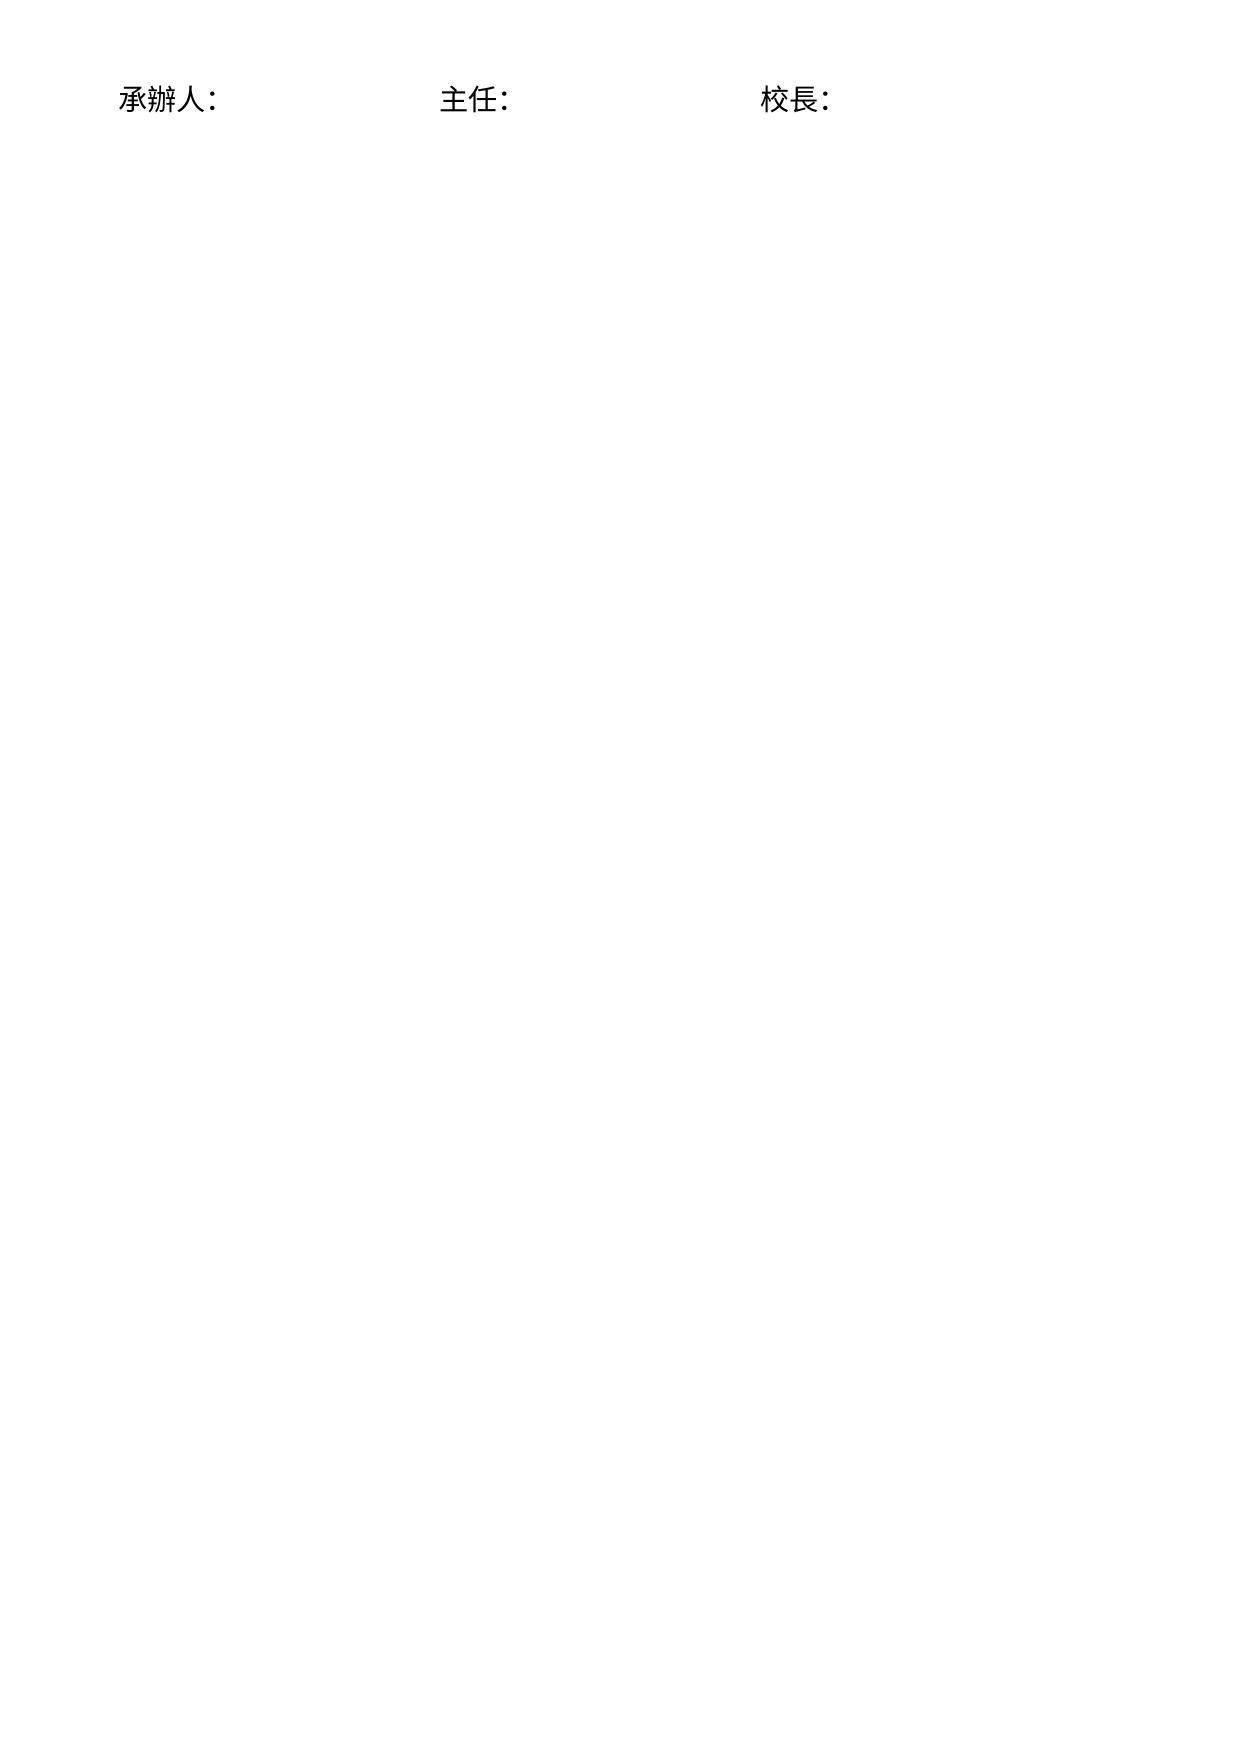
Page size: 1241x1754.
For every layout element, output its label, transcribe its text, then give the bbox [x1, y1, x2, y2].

text 承辦人： 主任： 校長： [118, 77, 1122, 119]
